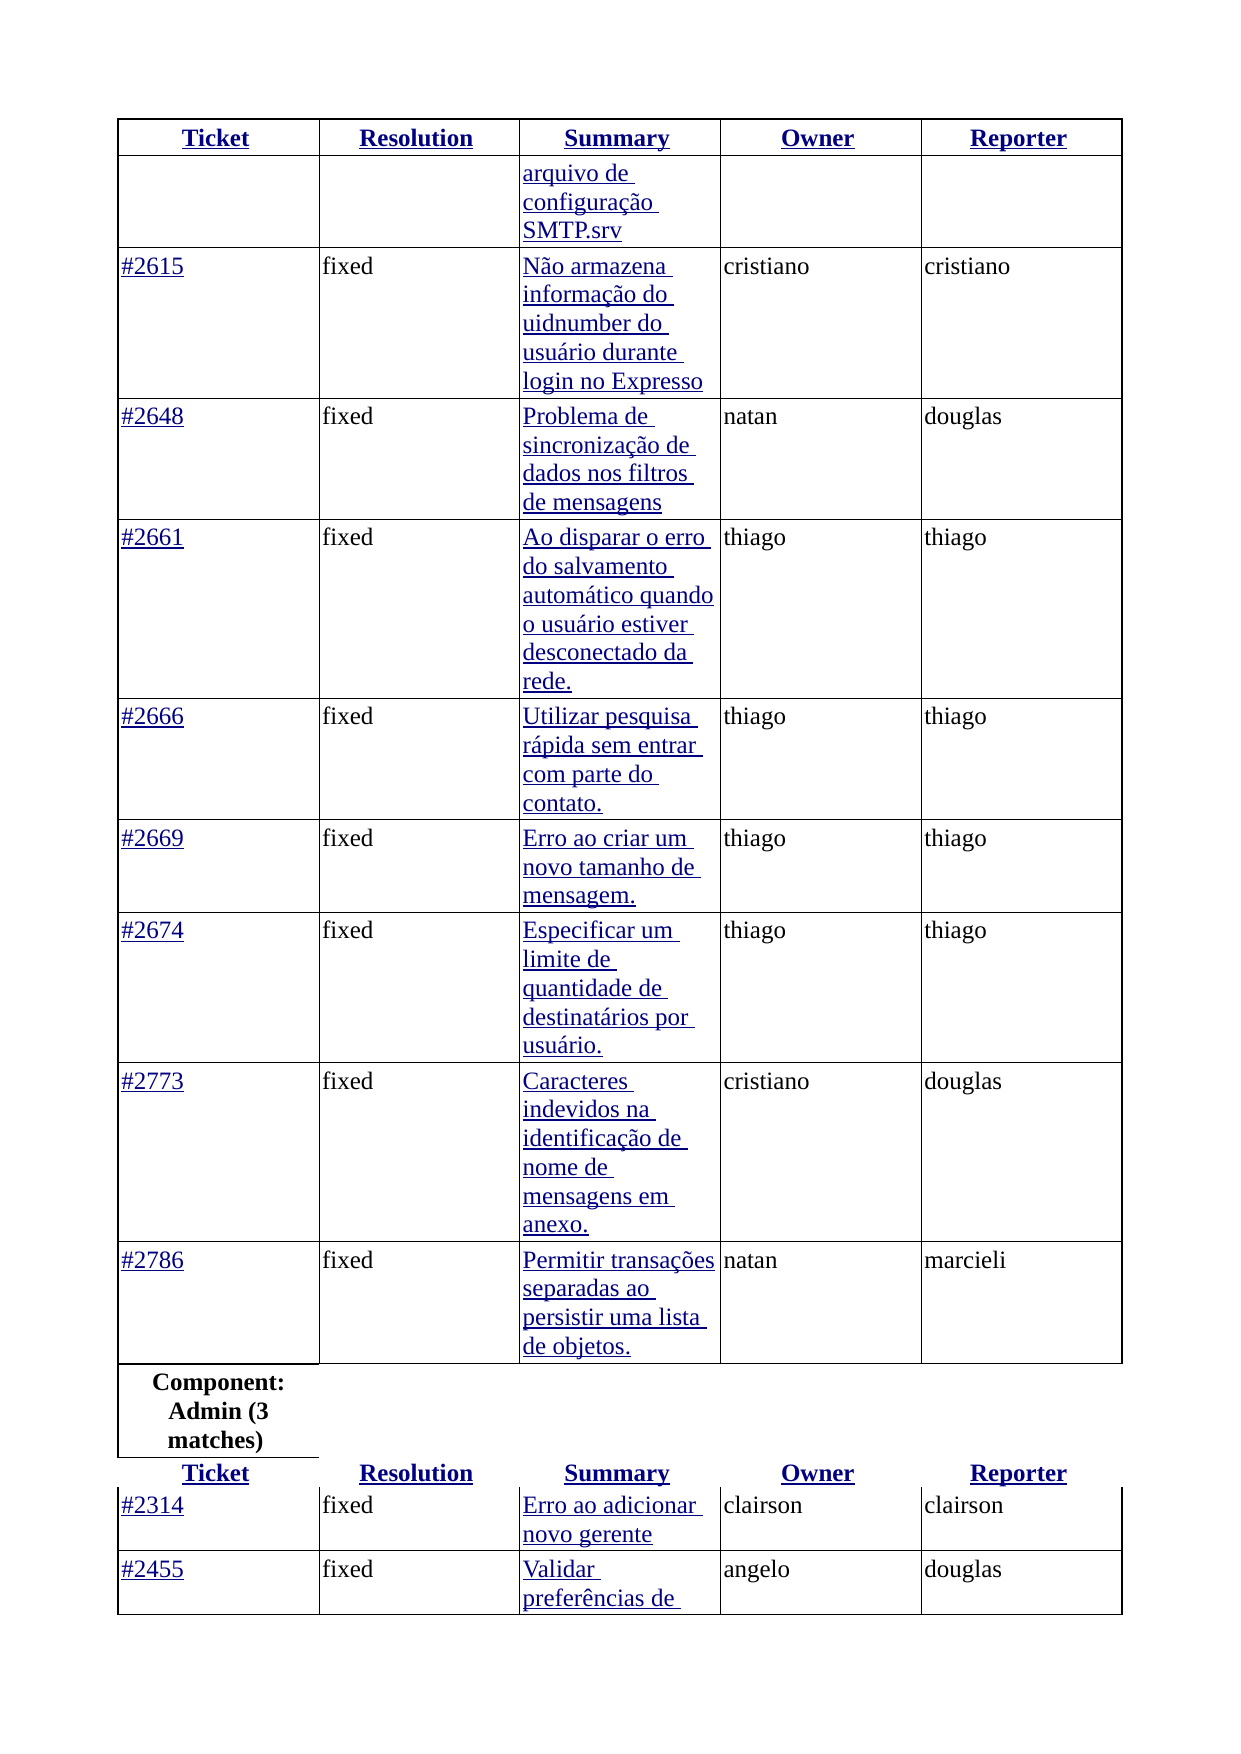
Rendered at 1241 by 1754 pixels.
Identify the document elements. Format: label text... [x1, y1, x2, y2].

table_header Ticket [119, 120, 319, 154]
table_cell douglas [922, 1063, 1121, 1241]
table_header Summary [520, 120, 720, 154]
table_cell arquivo de configuração SMTP.srv [520, 156, 720, 247]
table_cell #2661 [119, 520, 319, 698]
table_cell cristiano [721, 1063, 921, 1241]
table_cell [721, 156, 921, 247]
table_cell angelo [721, 1551, 921, 1614]
table_cell #2666 [119, 699, 319, 819]
table_cell Resolution [319, 1456, 519, 1487]
table_cell thiago [922, 520, 1121, 698]
table_cell thiago [721, 520, 921, 698]
table_cell cristiano [721, 248, 921, 397]
table_cell fixed [320, 699, 519, 819]
table_cell Problema de sincronização de dados nos filtros de mensagens [520, 399, 720, 519]
table_cell Owner [720, 1456, 921, 1487]
table_cell fixed [320, 1551, 519, 1614]
table_cell #2455 [119, 1551, 319, 1614]
table_cell #2674 [119, 913, 319, 1062]
table_cell Ao disparar o erro do salvamento automático quando o usuário estiver desconectado da rede. [520, 520, 720, 698]
table_cell [119, 156, 319, 247]
table_cell Especificar um limite de quantidade de destinatários por usuário. [520, 913, 720, 1062]
table_cell Validar preferências de [520, 1551, 720, 1614]
table_cell cristiano [922, 248, 1121, 397]
table_cell #2615 [119, 248, 319, 397]
table_header Owner [721, 120, 921, 154]
table_cell fixed [320, 399, 519, 519]
table_cell douglas [922, 399, 1121, 519]
table_cell thiago [922, 913, 1121, 1062]
table_cell Caracteres indevidos na identificação de nome de mensagens em anexo. [520, 1063, 720, 1241]
table_cell douglas [922, 1551, 1121, 1614]
table_cell fixed [320, 820, 519, 912]
table_cell natan [721, 1242, 921, 1363]
table_cell clairson [721, 1487, 921, 1550]
table_cell #2786 [119, 1242, 319, 1363]
table_cell thiago [721, 699, 921, 819]
table_cell natan [721, 399, 921, 519]
table_cell thiago [922, 820, 1121, 912]
table_cell Permitir transações separadas ao persistir uma lista de objetos. [520, 1242, 720, 1363]
table_cell fixed [320, 520, 519, 698]
table_cell fixed [320, 913, 519, 1062]
table_cell #2669 [119, 820, 319, 912]
table_cell marcieli [922, 1242, 1121, 1363]
table_cell Component: Admin (3 matches) [119, 1365, 319, 1456]
table_cell Erro ao criar um novo tamanho de mensagem. [520, 820, 720, 912]
table_cell fixed [320, 248, 519, 397]
table_cell Ticket [118, 1458, 319, 1487]
table_cell #2648 [119, 399, 319, 519]
table_cell Utilizar pesquisa rápida sem entrar com parte do contato. [520, 699, 720, 819]
table_cell clairson [922, 1487, 1121, 1550]
table_header Resolution [320, 120, 519, 154]
table_cell fixed [320, 1487, 519, 1550]
table_cell #2773 [119, 1063, 319, 1241]
table_cell fixed [320, 1063, 519, 1241]
table_cell thiago [721, 913, 921, 1062]
table_cell fixed [320, 1242, 519, 1363]
table_cell [922, 156, 1121, 247]
table_cell thiago [922, 699, 1121, 819]
table_cell Summary [520, 1456, 720, 1487]
table_cell Erro ao adicionar novo gerente [520, 1487, 720, 1550]
table_cell Não armazena informação do uidnumber do usuário durante login no Expresso [520, 248, 720, 397]
table_cell #2314 [119, 1487, 319, 1550]
table_cell Reporter [921, 1456, 1122, 1487]
table_cell [320, 156, 519, 247]
table_cell thiago [721, 820, 921, 912]
table_header Reporter [922, 120, 1121, 154]
